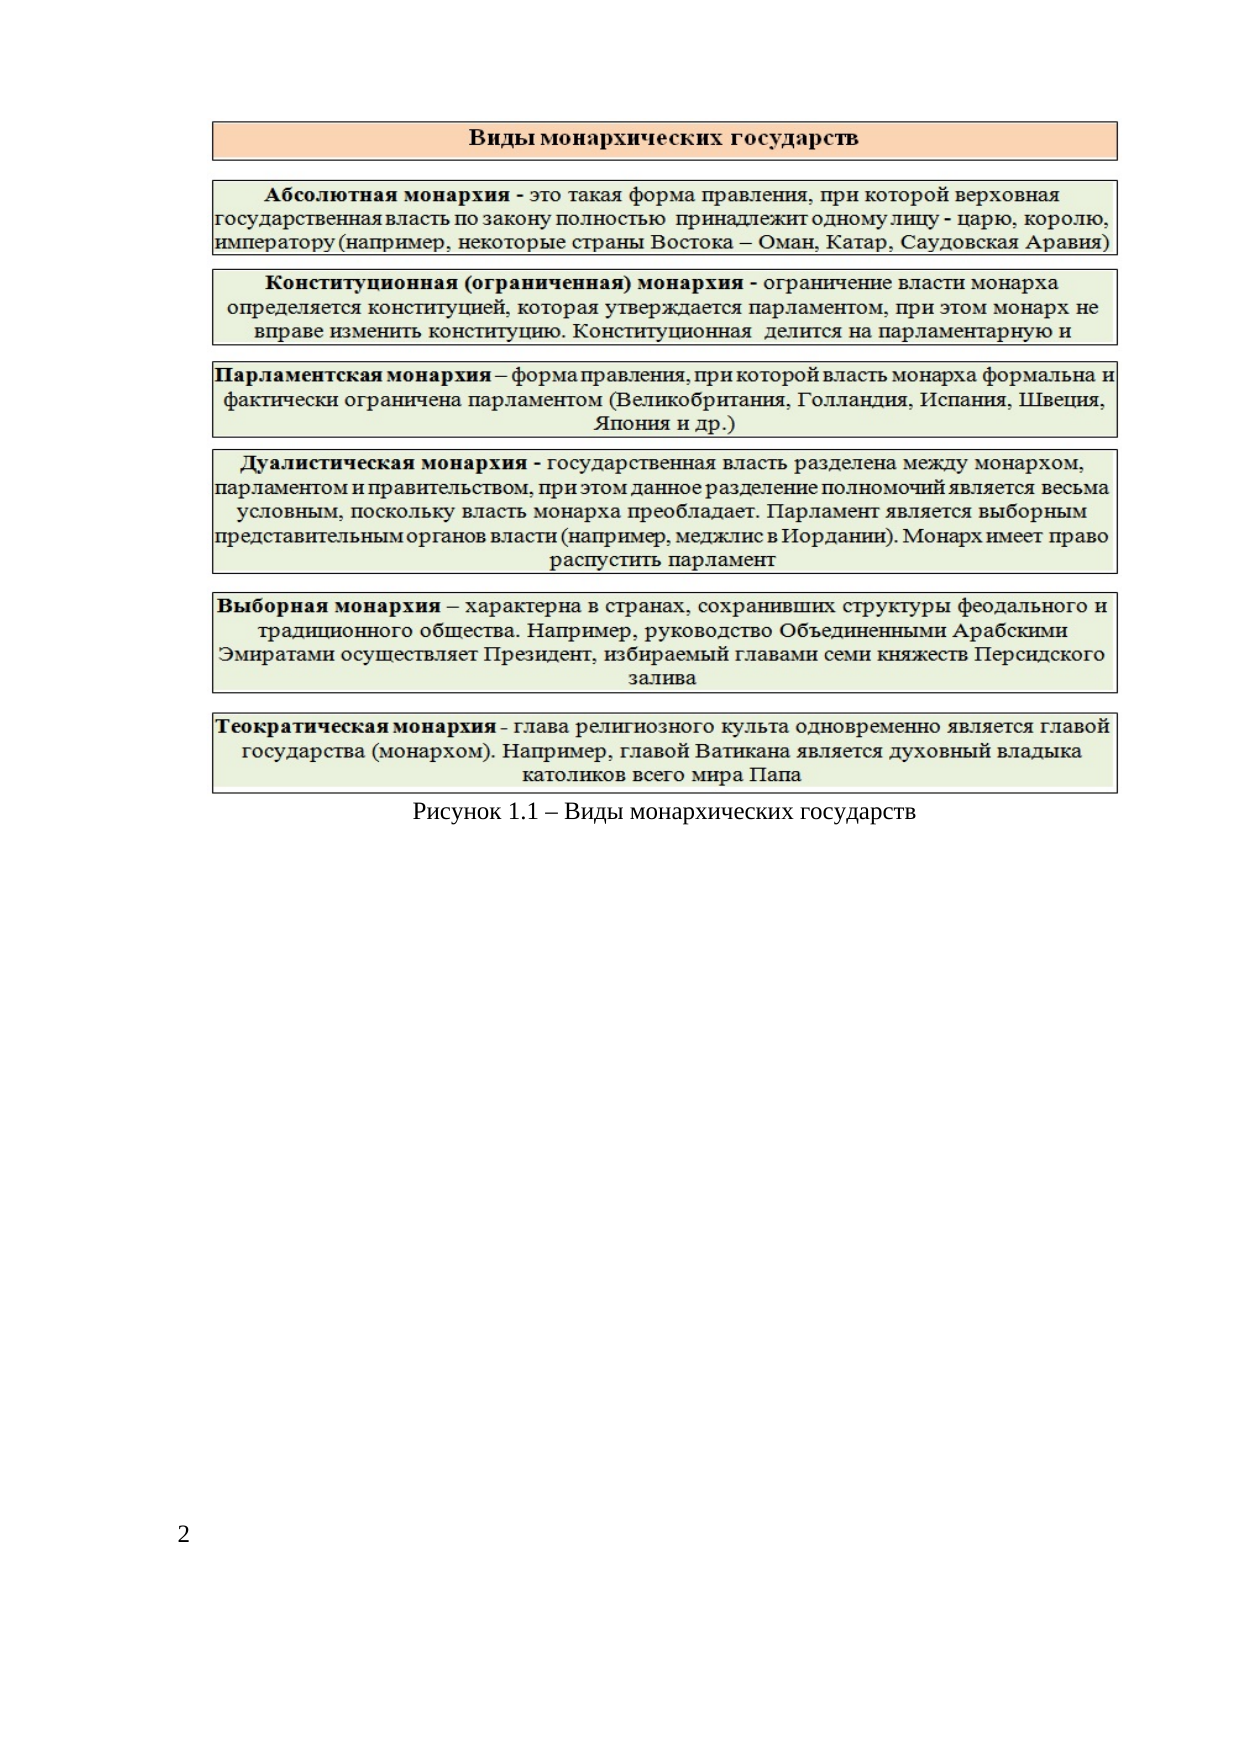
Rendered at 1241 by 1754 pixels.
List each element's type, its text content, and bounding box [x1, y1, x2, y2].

picture [206, 118, 1123, 797]
text Рисунок 1.1 – Виды монархических государств [177, 796, 1152, 825]
